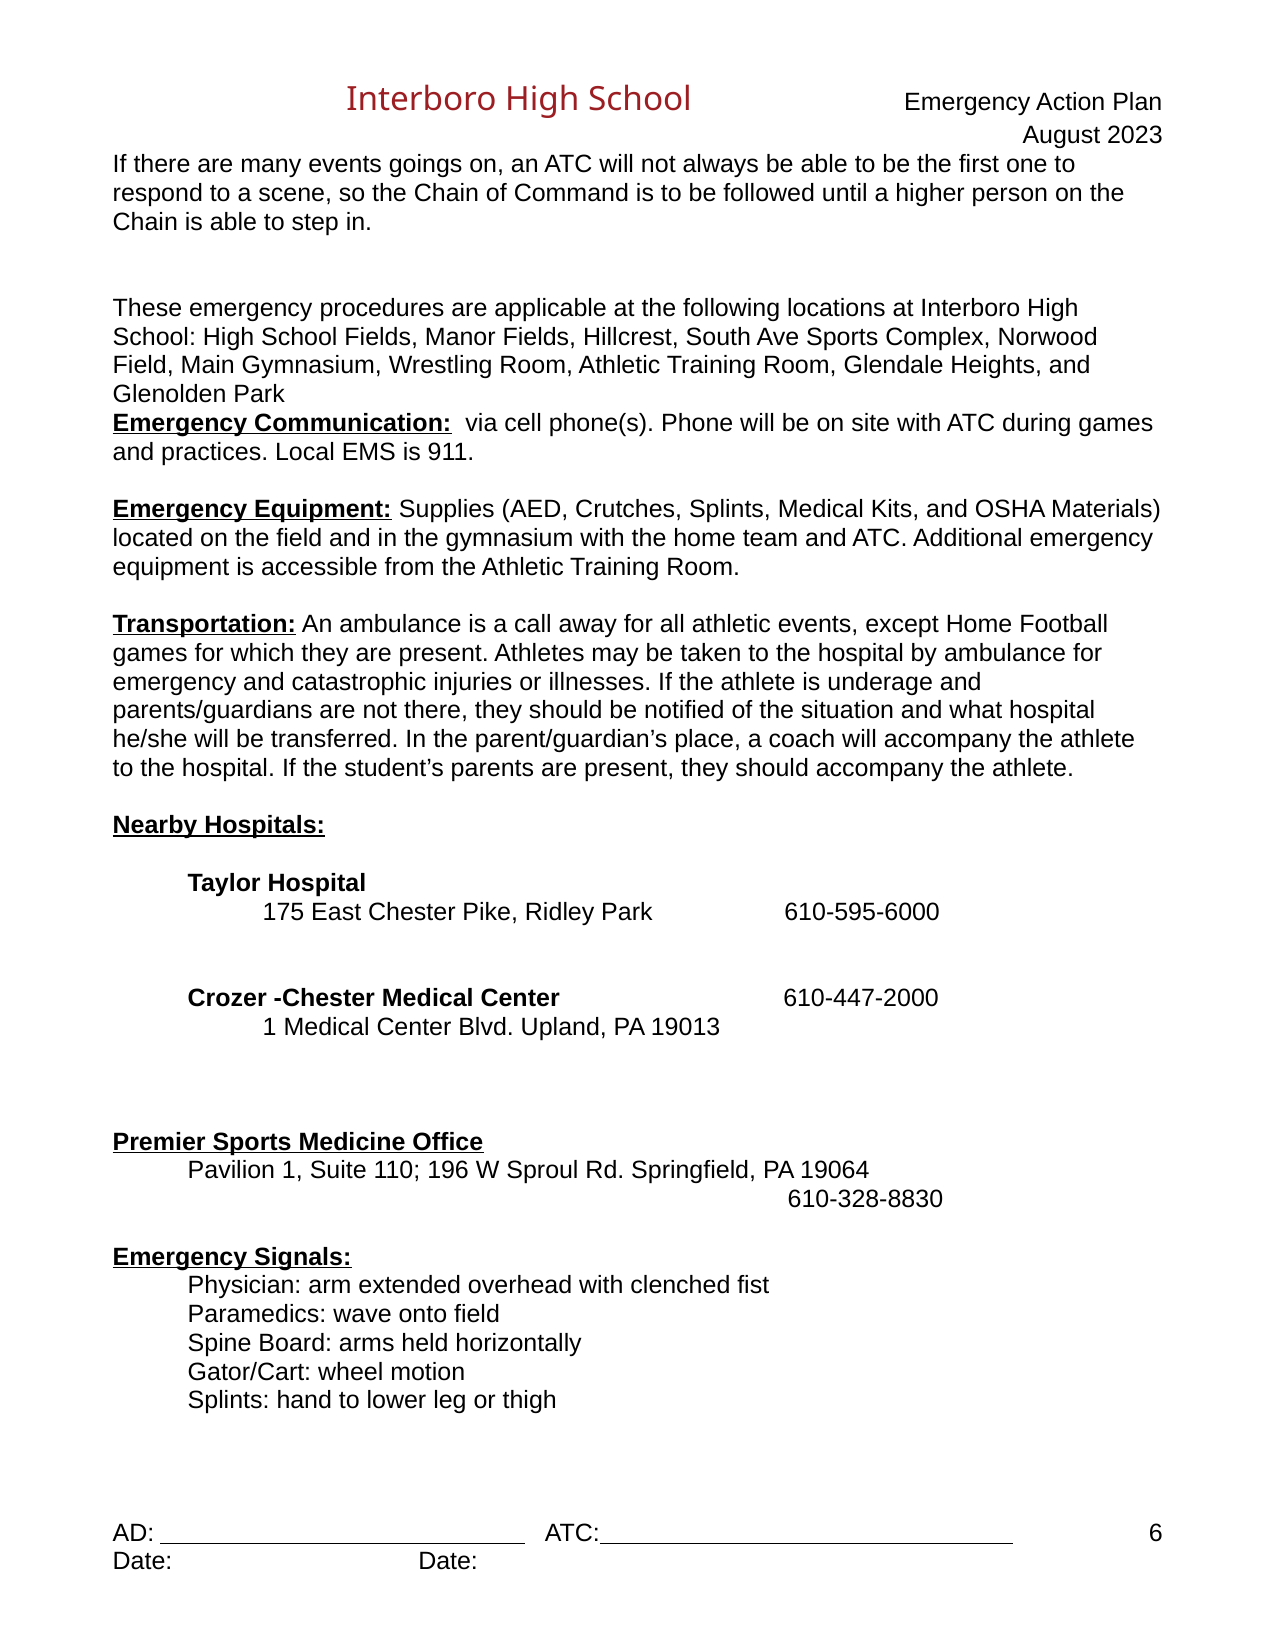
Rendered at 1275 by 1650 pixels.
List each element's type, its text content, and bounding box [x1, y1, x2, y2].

text Transportation: An ambulance is a call away for all athletic events, except Home Football games for which they are present. Athletes may be taken to the hospital by ambulance for emergency and catastrophic injuries or illnesses. If the athlete is underage and parents/guardians are not there, they should be notified of the situation and what hospital he/she will be transferred. In the parent/guardian’s place, a coach will accompany the athlete to the hospital. If the student’s parents are present, they should accompany the athlete. [112, 609, 1162, 782]
text These emergency procedures are applicable at the following locations at Interboro High School: High School Fields, Manor Fields, Hillcrest, South Ave Sports Complex, Norwood Field, Main Gymnasium, Wrestling Room, Athletic Training Room, Glendale Heights, and Glenolden Park [112, 293, 1162, 408]
text If there are many events goings on, an ATC will not always be able to be the first one to respond to a scene, so the Chain of Command is to be followed until a higher person on the Chain is able to step in. [112, 149, 1162, 235]
text Splints: hand to lower leg or thigh [112, 1385, 1162, 1414]
text 610-328-8830 [112, 1184, 1162, 1213]
text Taylor Hospital [112, 868, 1162, 897]
text Emergency Signals: [112, 1242, 1162, 1270]
text Emergency Equipment: Supplies (AED, Crutches, Splints, Medical Kits, and OSHA Materials) located on the field and in the gymnasium with the home team and ATC. Additional emergency equipment is accessible from the Athletic Training Room. [112, 494, 1162, 580]
text Paramedics: wave onto field [112, 1299, 1162, 1328]
text 1 Medical Center Blvd. Upland, PA 19013 [112, 1012, 1162, 1040]
text Gator/Cart: wheel motion [112, 1357, 1162, 1385]
text Pavilion 1, Suite 110; 196 W Sproul Rd. Springfield, PA 19064 [112, 1155, 1162, 1184]
text Nearby Hospitals: [112, 810, 1162, 839]
text Physician: arm extended overhead with clenched fist [112, 1270, 1162, 1299]
text Emergency Communication: via cell phone(s). Phone will be on site with ATC during games and practices. Local EMS is 911. [112, 408, 1162, 465]
text Spine Board: arms held horizontally [112, 1328, 1162, 1357]
text Premier Sports Medicine Office [112, 1127, 1162, 1155]
text 175 East Chester Pike, Ridley Park 610-595-6000 [112, 897, 1162, 925]
text Crozer -Chester Medical Center 610-447-2000 [112, 983, 1162, 1012]
